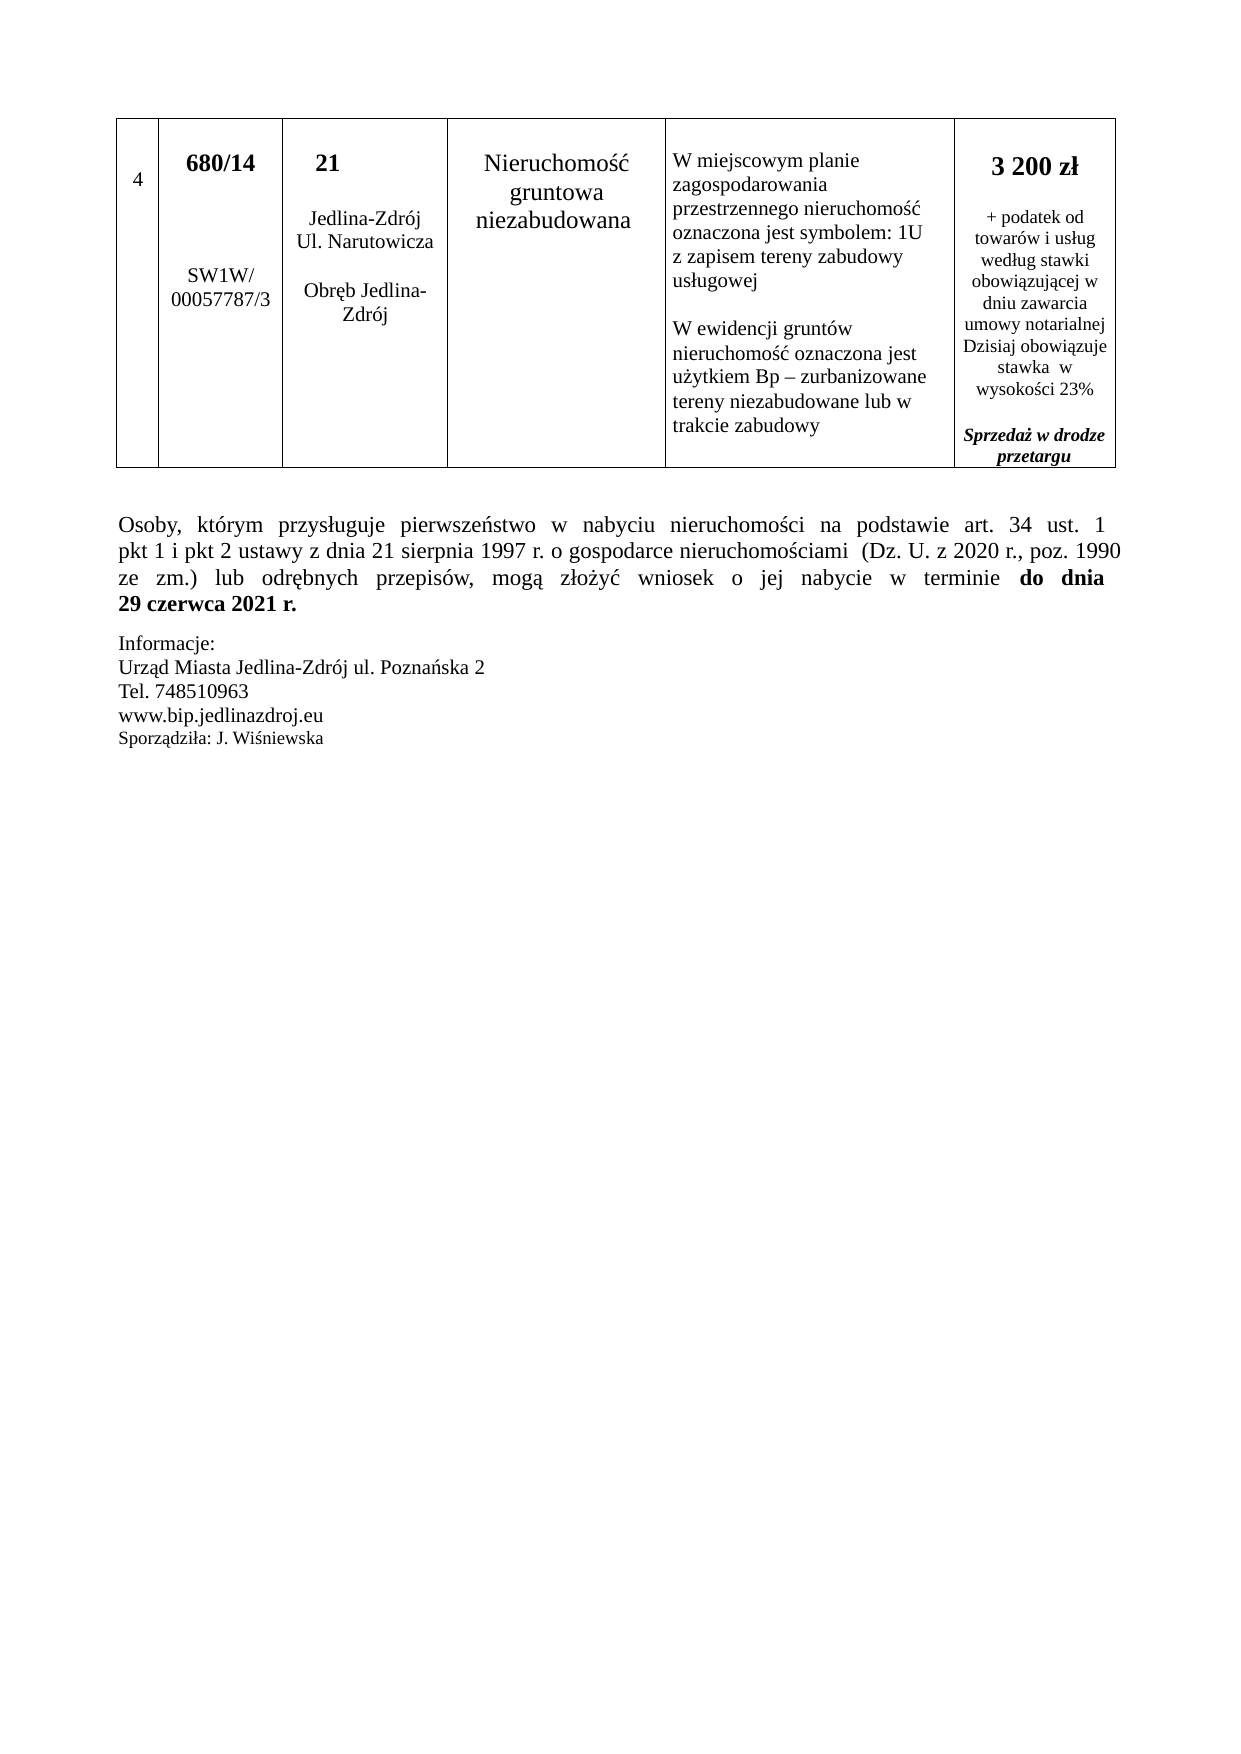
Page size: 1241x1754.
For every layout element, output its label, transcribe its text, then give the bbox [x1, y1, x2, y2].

text Informacje: [118, 631, 1122, 655]
table_cell Nieruchomość gruntowa niezabudowana [448, 119, 665, 467]
text Osoby, którym przysługuje pierwszeństwo w nabyciu nieruchomości na podstawie art. 34 ust. 1 pkt 1 i pkt 2 ustawy z dnia 21 sierpnia 1997 r. o gospodarce nieruchomościami (Dz. U. z 2020 r., poz. 1990 ze zm.) lub odrębnych przepisów, mogą złożyć wniosek o jej nabycie w terminie do dnia 29 czerwca 2021 r. [118, 511, 1122, 616]
text Tel. 748510963 [118, 679, 1122, 703]
table_cell W miejscowym planie zagospodarowania przestrzennego nieruchomość oznaczona jest symbolem: 1U z zapisem tereny zabudowy usługowej W ewidencji gruntów nieruchomość oznaczona jest użytkiem Bp – zurbanizowane tereny niezabudowane lub w trakcie zabudowy [666, 119, 954, 467]
text Urząd Miasta Jedlina-Zdrój ul. Poznańska 2 [118, 655, 1122, 679]
table_cell 680/14 SW1W/ 00057787/3 [159, 119, 282, 467]
text www.bip.jedlinazdroj.eu [118, 703, 1122, 727]
table_cell 4 [117, 119, 158, 467]
text Sporządziła: J. Wiśniewska [118, 727, 1122, 748]
table_cell 21 Jedlina-Zdrój Ul. Narutowicza Obręb Jedlina-Zdrój [283, 119, 447, 467]
table_cell 3 200 zł + podatek od towarów i usług według stawki obowiązującej w dniu zawarcia umowy notarialnej Dzisiaj obowiązuje stawka w wysokości 23% Sprzedaż w drodze przetargu [955, 119, 1115, 467]
